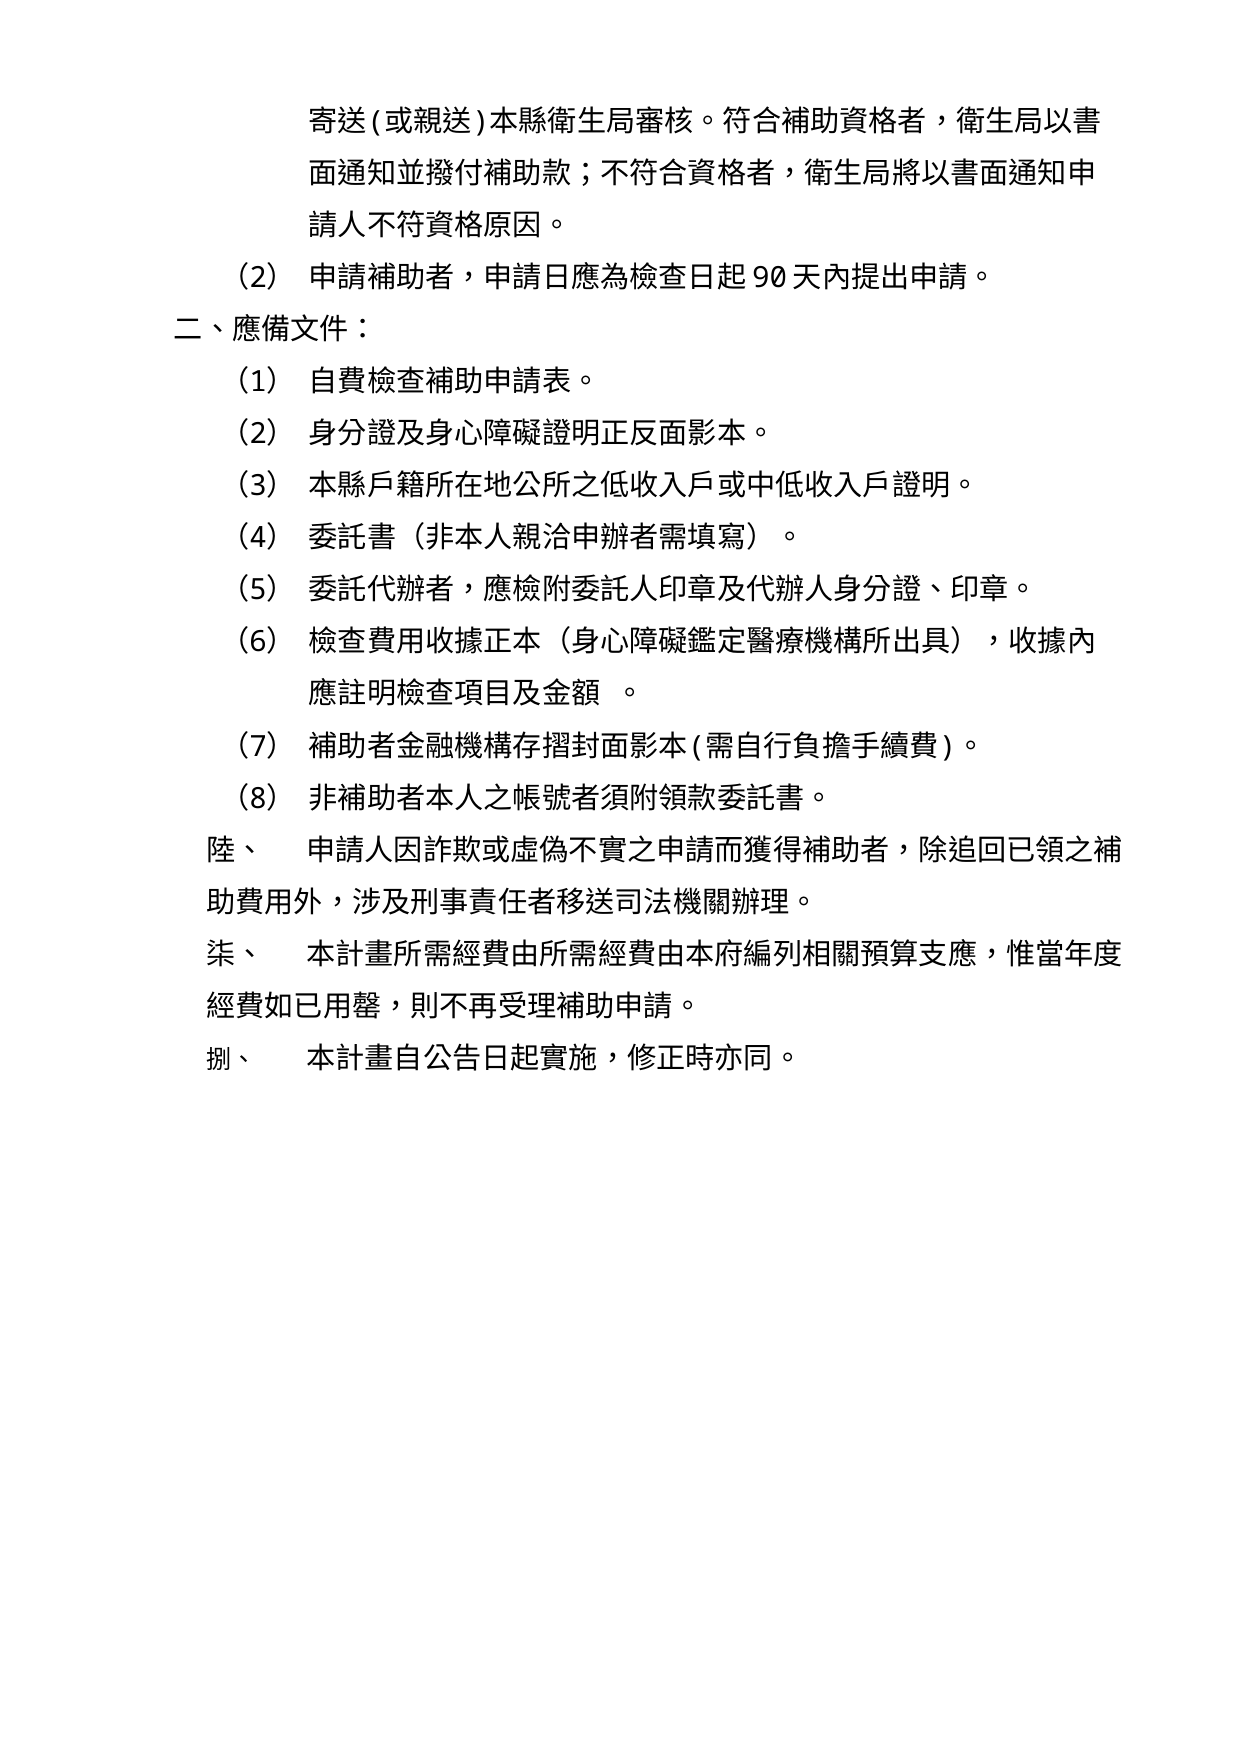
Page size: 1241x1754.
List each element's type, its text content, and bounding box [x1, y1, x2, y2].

list 本縣戶籍所在地公所之低收入戶或中低收入戶證明。 [220, 454, 1125, 506]
text 二、應備文件： [131, 298, 1125, 350]
list 寄送(或親送)本縣衛生局審核。符合補助資格者，衛生局以書面通知並撥付補助款；不符合資格者，衛生局將以書面通知申請人不符資格原因。 [220, 89, 1125, 246]
list 委託代辦者，應檢附委託人印章及代辦人身分證、印章。 [220, 558, 1125, 610]
list 身分證及身心障礙證明正反面影本。 [220, 402, 1125, 454]
list 檢查費用收據正本（身心障礙鑑定醫療機構所出具），收據內應註明檢查項目及金額 。 [220, 610, 1125, 714]
list 本計畫所需經費由所需經費由本府編列相關預算支應，惟當年度經費如已用罄，則不再受理補助申請。 [206, 923, 1125, 1027]
list 本計畫自公告日起實施，修正時亦同。 [206, 1027, 1125, 1079]
list 委託書（非本人親洽申辦者需填寫）。 [220, 506, 1125, 558]
list 非補助者本人之帳號者須附領款委託書。 [220, 766, 1125, 818]
list 申請人因詐欺或虛偽不實之申請而獲得補助者，除追回已領之補助費用外，涉及刑事責任者移送司法機關辦理。 [206, 818, 1125, 923]
list 補助者金融機構存摺封面影本(需自行負擔手續費)。 [220, 714, 1125, 766]
list 自費檢查補助申請表。 [220, 350, 1125, 402]
list 申請補助者，申請日應為檢查日起90天內提出申請。 [220, 246, 1125, 298]
